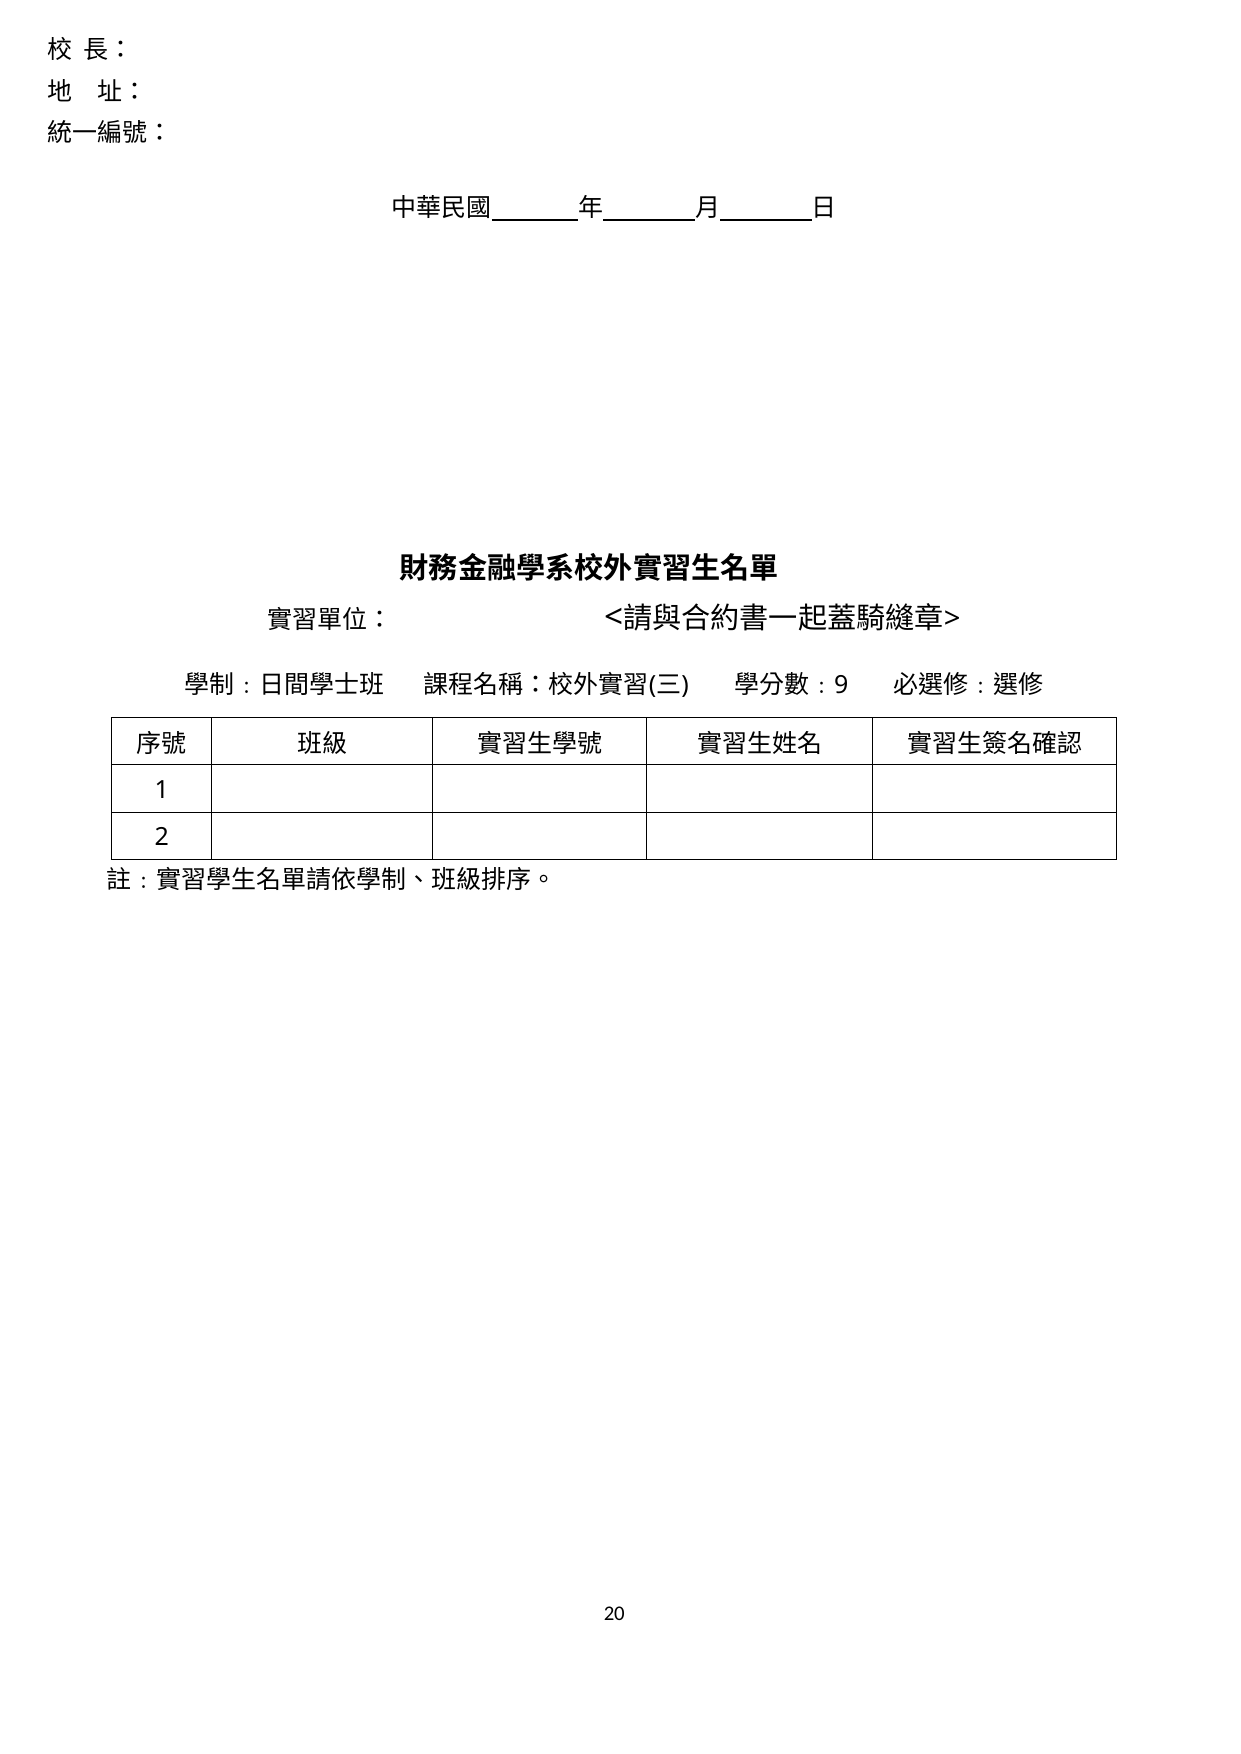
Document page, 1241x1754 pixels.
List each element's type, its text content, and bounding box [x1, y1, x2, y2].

text 學制﹕日間學士班 課程名稱：校外實習(三) 學分數﹕9 必選修﹕選修 [47, 664, 1181, 700]
table_header 實習生學號 [433, 718, 646, 764]
table_cell [647, 765, 872, 812]
table_cell [433, 765, 646, 812]
table_cell [212, 813, 432, 859]
text 註﹕實習學生名單請依學制、班級排序。 [106, 860, 1181, 896]
table_cell [647, 813, 872, 859]
table_cell [433, 813, 646, 859]
text 中華民國 年 月 日 [47, 188, 1181, 224]
text 地 址： [47, 71, 1081, 107]
table_header 班級 [212, 718, 432, 764]
text 校 長： [47, 29, 1081, 66]
table_header 實習生姓名 [647, 718, 872, 764]
table_header 序號 [112, 718, 211, 764]
table_header 實習生簽名確認 [873, 718, 1116, 764]
table_cell [212, 765, 432, 812]
table_cell [112, 765, 211, 812]
text 統一編號： [47, 113, 1081, 149]
table_cell [873, 813, 1116, 859]
table_cell [112, 813, 211, 859]
text 財務金融學系校外實習生名單 [47, 544, 1131, 587]
text 實習單位： <請與合約書一起蓋騎縫章> [47, 593, 1181, 638]
table_cell [873, 765, 1116, 812]
